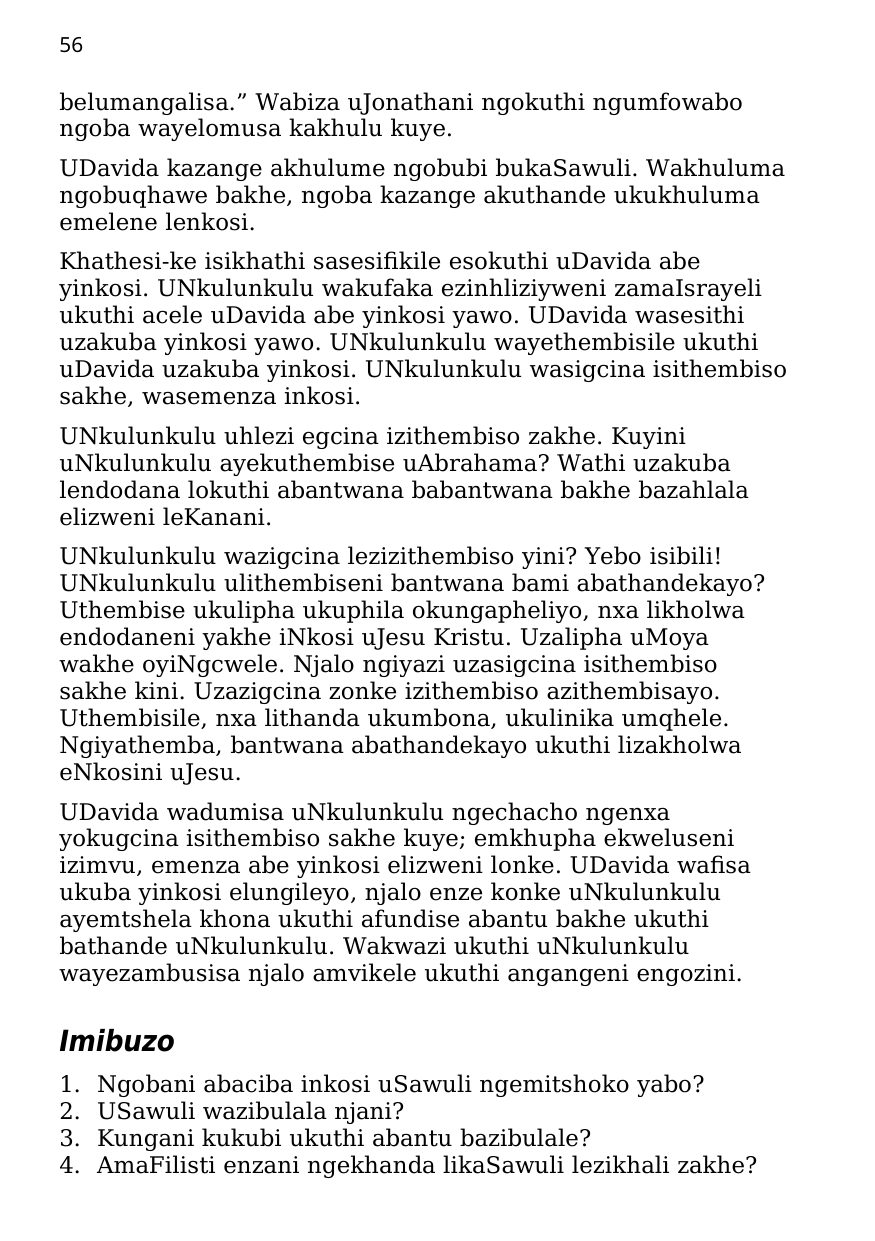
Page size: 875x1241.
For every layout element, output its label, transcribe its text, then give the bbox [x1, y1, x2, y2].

subtitle Imibuzo [59, 1025, 791, 1059]
list Ngobani abaciba inkosi uSawuli ngemitshoko yabo? [59, 1071, 791, 1098]
list USawuli wazibulala njani? [59, 1098, 791, 1125]
list Kungani kukubi ukuthi abantu bazibulale? [59, 1125, 791, 1152]
text UDavida wadumisa uNkulunkulu ngechacho ngenxa yokugcina isithembiso sakhe kuye; emkhupha ekweluseni izimvu, emenza abe yinkosi elizweni lonke. UDavida wafisa ukuba yinkosi elungileyo, njalo enze konke uNkulunkulu ayemtshela khona ukuthi afundise abantu bakhe ukuthi bathande uNkulunkulu. Wakwazi ukuthi uNkulunkulu wayezambusisa njalo amvikele ukuthi angangeni engozini. [59, 798, 791, 987]
list AmaFilisti enzani ngekhanda likaSawuli lezikhali zakhe? [59, 1152, 791, 1179]
text belumangalisa.” Wabiza uJonathani ngokuthi ngumfowabo ngoba wayelomusa kakhulu kuye. [59, 88, 791, 142]
text UNkulunkulu uhlezi egcina izithembiso zakhe. Kuyini uNkulunkulu ayekuthembise uAbrahama? Wathi uzakuba lendodana lokuthi abantwana babantwana bakhe bazahlala elizweni leKanani. [59, 423, 791, 531]
text UNkulunkulu wazigcina lezizithembiso yini? Yebo isibili! UNkulunkulu ulithembiseni bantwana bami abathandekayo? Uthembise ukulipha ukuphila okungapheliyo, nxa likholwa endodaneni yakhe iNkosi uJesu Kristu. Uzalipha uMoya wakhe oyiNgcwele. Njalo ngiyazi uzasigcina isithembiso sakhe kini. Uzazigcina zonke izithembiso azithembisayo. Uthembisile, nxa lithanda ukumbona, ukulinika umqhele. Ngiyathemba, bantwana abathandekayo ukuthi lizakholwa eNkosini uJesu. [59, 543, 791, 786]
text Khathesi-ke isikhathi sasesifikile esokuthi uDavida abe yinkosi. UNkulunkulu wakufaka ezinhliziyweni zamaIsrayeli ukuthi acele uDavida abe yinkosi yawo. UDavida wasesithi uzakuba yinkosi yawo. UNkulunkulu wayethembisile ukuthi uDavida uzakuba yinkosi. UNkulunkulu wasigcina isithembiso sakhe, wasemenza inkosi. [59, 248, 791, 410]
text UDavida kazange akhulume ngobubi bukaSawuli. Wakhuluma ngobuqhawe bakhe, ngoba kazange akuthande ukukhuluma emelene lenkosi. [59, 155, 791, 236]
